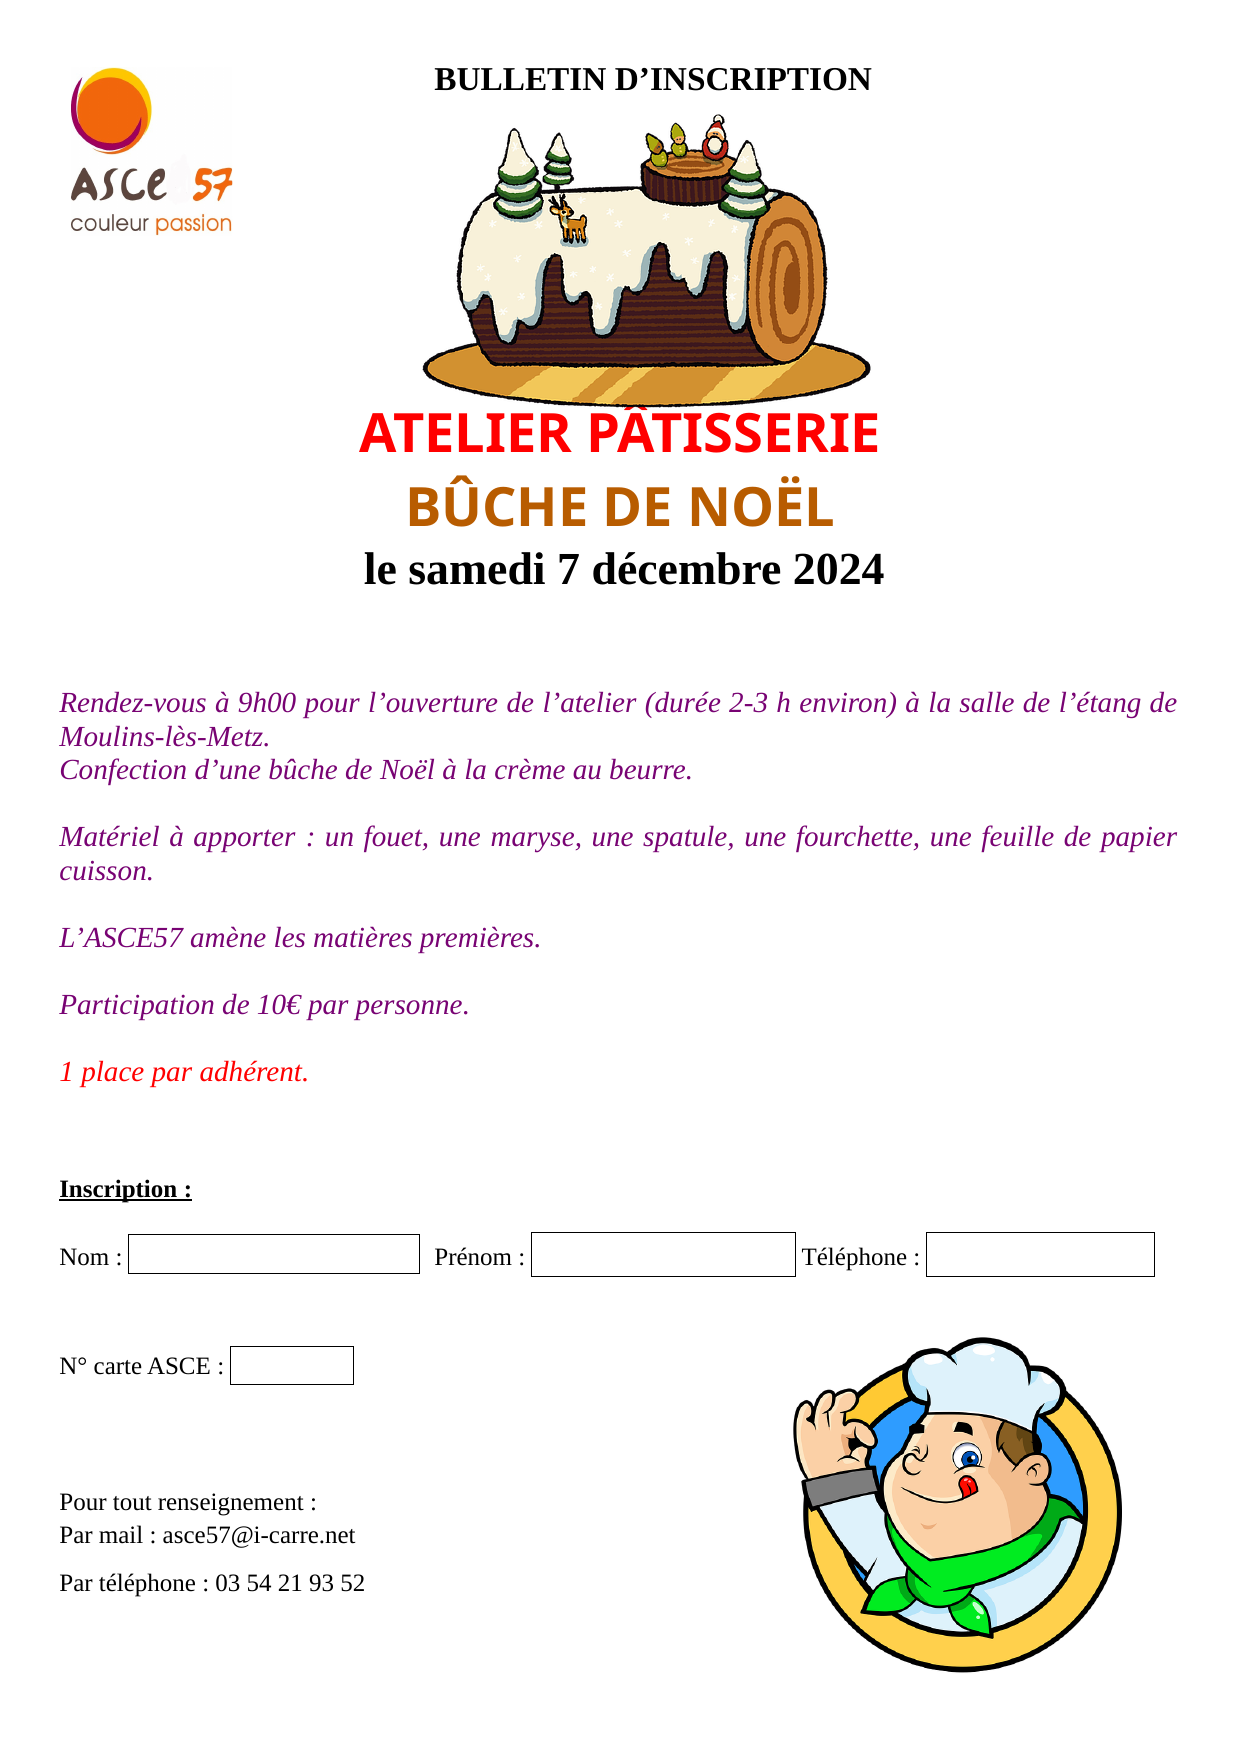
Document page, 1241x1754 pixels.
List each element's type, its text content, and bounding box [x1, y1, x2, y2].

text Matériel à apporter : un fouet, une maryse, une spatule, une fourchette, une feuille de papier cuisson. [59, 819, 1181, 887]
text Téléphone : [796, 1232, 926, 1276]
text Pour tout renseignement : [59, 1487, 793, 1516]
text [1122, 1346, 1181, 1384]
text 1 place par adhérent. [59, 1054, 1181, 1088]
text Confection d’une bûche de Noël à la crème au beurre. [59, 752, 1181, 786]
text Inscription : [59, 1174, 1181, 1203]
text ATELIER PÂTISSERIE [59, 394, 1181, 468]
text le samedi 7 décembre 2024 [59, 542, 1181, 595]
text Participation de 10€ par personne. [59, 987, 1181, 1021]
text L’ASCE57 amène les matières premières. [59, 920, 1181, 954]
text N° carte ASCE : [59, 1346, 230, 1384]
text [354, 1346, 793, 1384]
text [1122, 1487, 1181, 1516]
text Rendez-vous à 9h00 pour l’ouverture de l’atelier (durée 2-3 h environ) à la salle de l’étang de Moulins-lès-Metz. [59, 685, 1181, 752]
text Par mail : asce57@i-carre.net [59, 1521, 793, 1549]
text BULLETIN D’INSCRIPTION [59, 59, 1181, 97]
text [1155, 1232, 1181, 1276]
picture [793, 1313, 1122, 1679]
text [1122, 1568, 1181, 1597]
picture [70, 67, 233, 236]
text Nom : Prénom : [59, 1232, 531, 1276]
text [1122, 1521, 1181, 1549]
picture [420, 106, 873, 412]
text BÛCHE DE NOËL [59, 468, 1181, 542]
text Par téléphone : 03 54 21 93 52 [59, 1568, 793, 1597]
